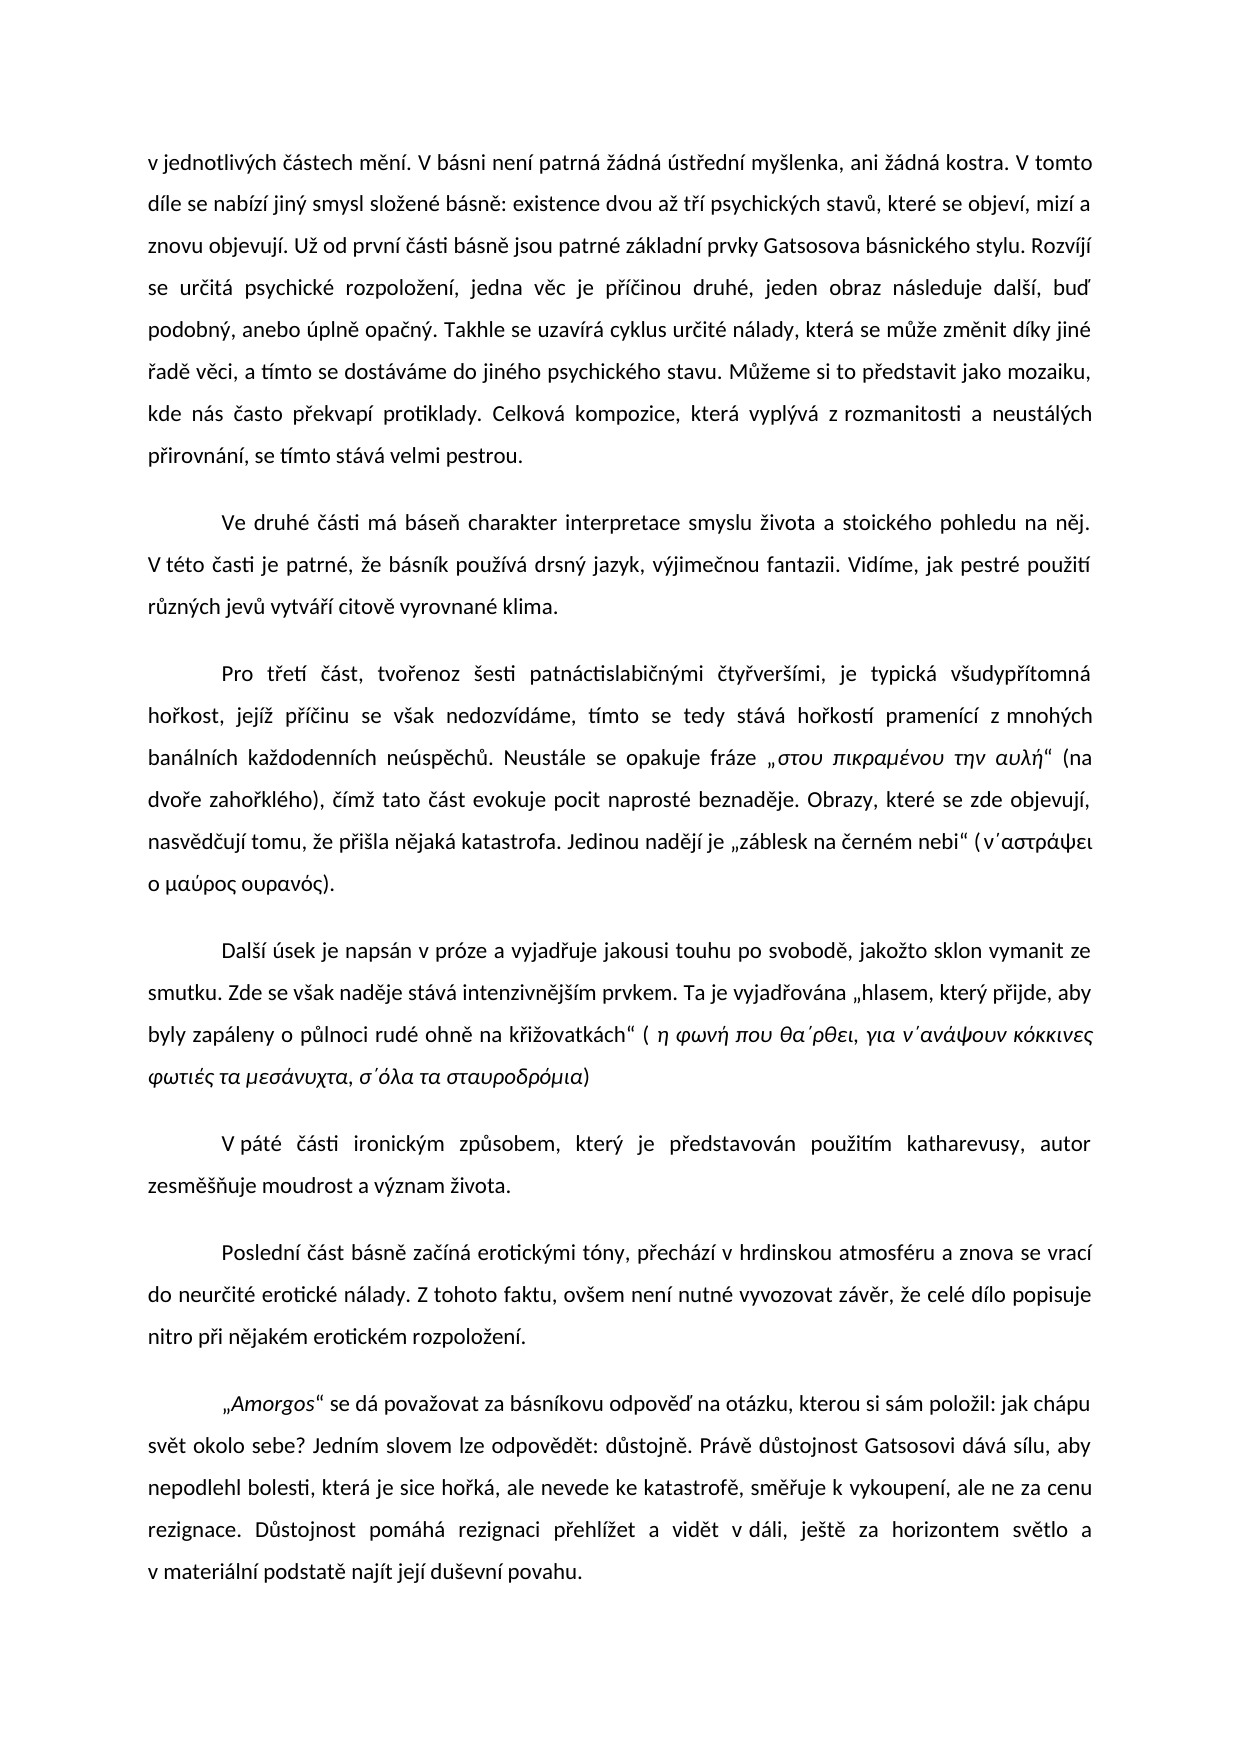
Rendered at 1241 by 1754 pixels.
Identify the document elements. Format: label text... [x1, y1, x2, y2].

text Ve druhé části má báseň charakter interpretace smyslu života a stoického pohledu na něj. V této časti je patrné, že básník používá drsný jazyk, výjimečnou fantazii. Vidíme, jak pestré použití různých jevů vytváří citově vyrovnané klima. [148, 508, 1093, 620]
text Poslední část básně začíná erotickými tóny, přechází v hrdinskou atmosféru a znova se vrací do neurčité erotické nálady. Z tohoto faktu, ovšem není nutné vyvozovat závěr, že celé dílo popisuje nitro při nějakém erotickém rozpoložení. [148, 1238, 1093, 1350]
text V páté části ironickým způsobem, který je představován použitím katharevusy, autor zesměšňuje moudrost a význam života. [148, 1129, 1093, 1199]
text v jednotlivých částech mění. V básni není patrná žádná ústřední myšlenka, ani žádná kostra. V tomto díle se nabízí jiný smysl složené básně: existence dvou až tří psychických stavů, které se objeví, mizí a znovu objevují. Už od první části básně jsou patrné základní prvky Gatsosova básnického stylu. Rozvíjí se určitá psychické rozpoložení, jedna věc je příčinou druhé, jeden obraz následuje další, buď podobný, anebo úplně opačný. Takhle se uzavírá cyklus určité nálady, která se může změnit díky jiné řadě věci, a tímto se dostáváme do jiného psychického stavu. Můžeme si to představit jako mozaiku, kde nás často překvapí protiklady. Celková kompozice, která vyplývá z rozmanitosti a neustálých přirovnání, se tímto stává velmi pestrou. [148, 148, 1093, 469]
text „Amorgos“ se dá považovat za básníkovu odpověď na otázku, kterou si sám položil: jak chápu svět okolo sebe? Jedním slovem lze odpovědět: důstojně. Právě důstojnost Gatsosovi dává sílu, aby nepodlehl bolesti, která je sice hořká, ale nevede ke katastrofě, směřuje k vykoupení, ale ne za cenu rezignace. Důstojnost pomáhá rezignaci přehlížet a vidět v dáli, ještě za horizontem světlo a v materiální podstatě najít její duševní povahu. [148, 1389, 1093, 1585]
text Pro třetí část, tvořenoz šesti patnáctislabičnými čtyřveršími, je typická všudypřítomná hořkost, jejíž příčinu se však nedozvídáme, tímto se tedy stává hořkostí pramenící z mnohých banálních každodenních neúspěchů. Neustále se opakuje fráze „στου πικραμένου την αυλή“ (na dvoře zahořklého), čímž tato část evokuje pocit naprosté beznaděje. Obrazy, které se zde objevují, nasvědčují tomu, že přišla nějaká katastrofa. Jedinou nadějí je „záblesk na černém nebi“ (ν΄αστράψει ο μαύρος ουρανός). [148, 659, 1093, 897]
text Další úsek je napsán v próze a vyjadřuje jakousi touhu po svobodě, jakožto sklon vymanit ze smutku. Zde se však naděje stává intenzivnějším prvkem. Ta je vyjadřována „hlasem, který přijde, aby byly zapáleny o půlnoci rudé ohně na křižovatkách“ ( η φωνή που θα΄ρθει, για ν΄ανάψουν κόκκινες φωτιές τα μεσάνυχτα, σ΄όλα τα σταυροδρόμια) [148, 936, 1093, 1090]
